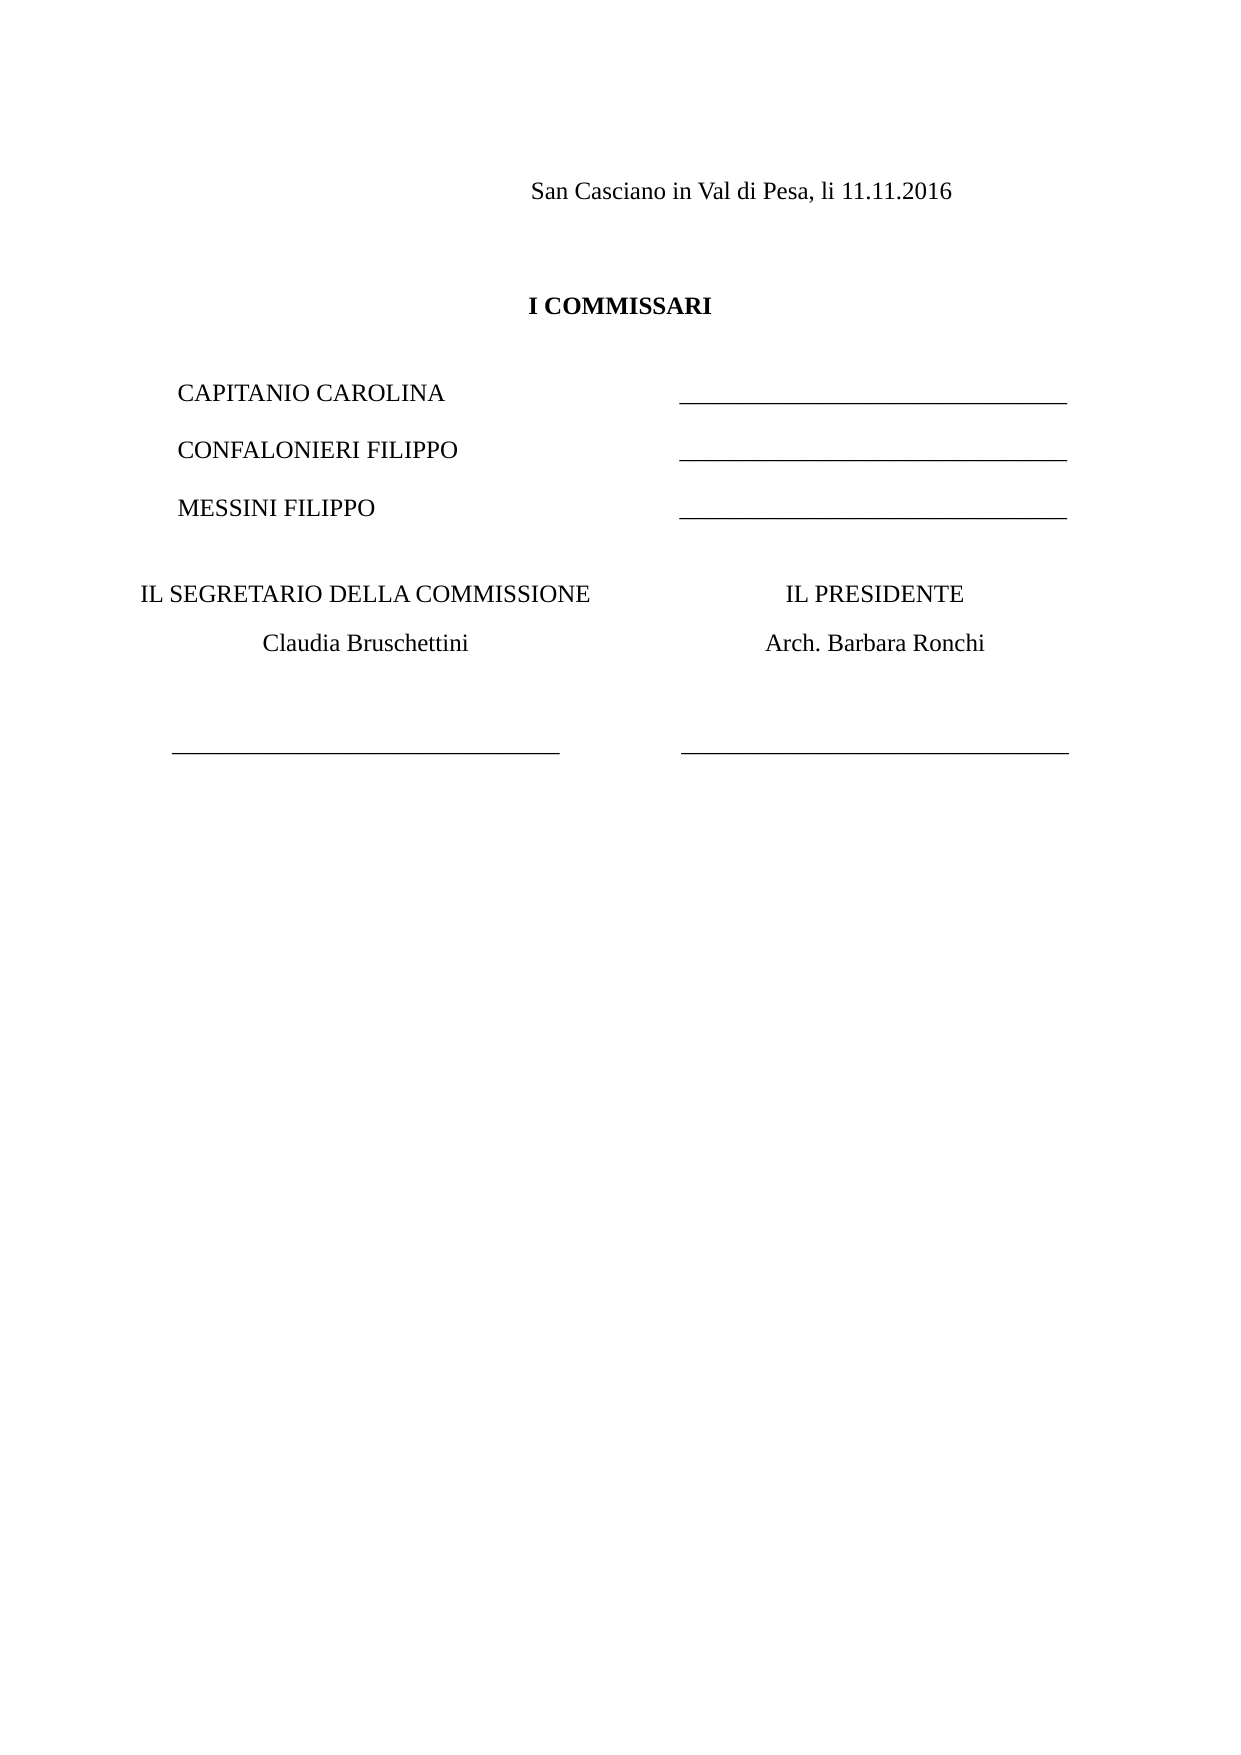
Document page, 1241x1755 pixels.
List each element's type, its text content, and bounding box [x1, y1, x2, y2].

table_cell [111, 678, 620, 728]
table_cell Claudia Bruschettini [111, 629, 620, 678]
table_header IL SEGRETARIO DELLA COMMISSIONE [111, 579, 620, 628]
text CONFALONIERI FILIPPO _______________________________ [177, 435, 1122, 464]
text I COMMISSARI [118, 291, 1122, 320]
text MESSINI FILIPPO _______________________________ [177, 493, 1122, 521]
text CAPITANIO CAROLINA _______________________________ [177, 378, 1122, 406]
table_cell _______________________________ [620, 728, 1129, 777]
text San Casciano in Val di Pesa, li 11.11.2016 [118, 176, 1122, 205]
table_header IL PRESIDENTE [620, 579, 1129, 628]
table_cell [620, 678, 1129, 728]
table_cell Arch. Barbara Ronchi [620, 629, 1129, 678]
table_cell _______________________________ [111, 728, 620, 777]
